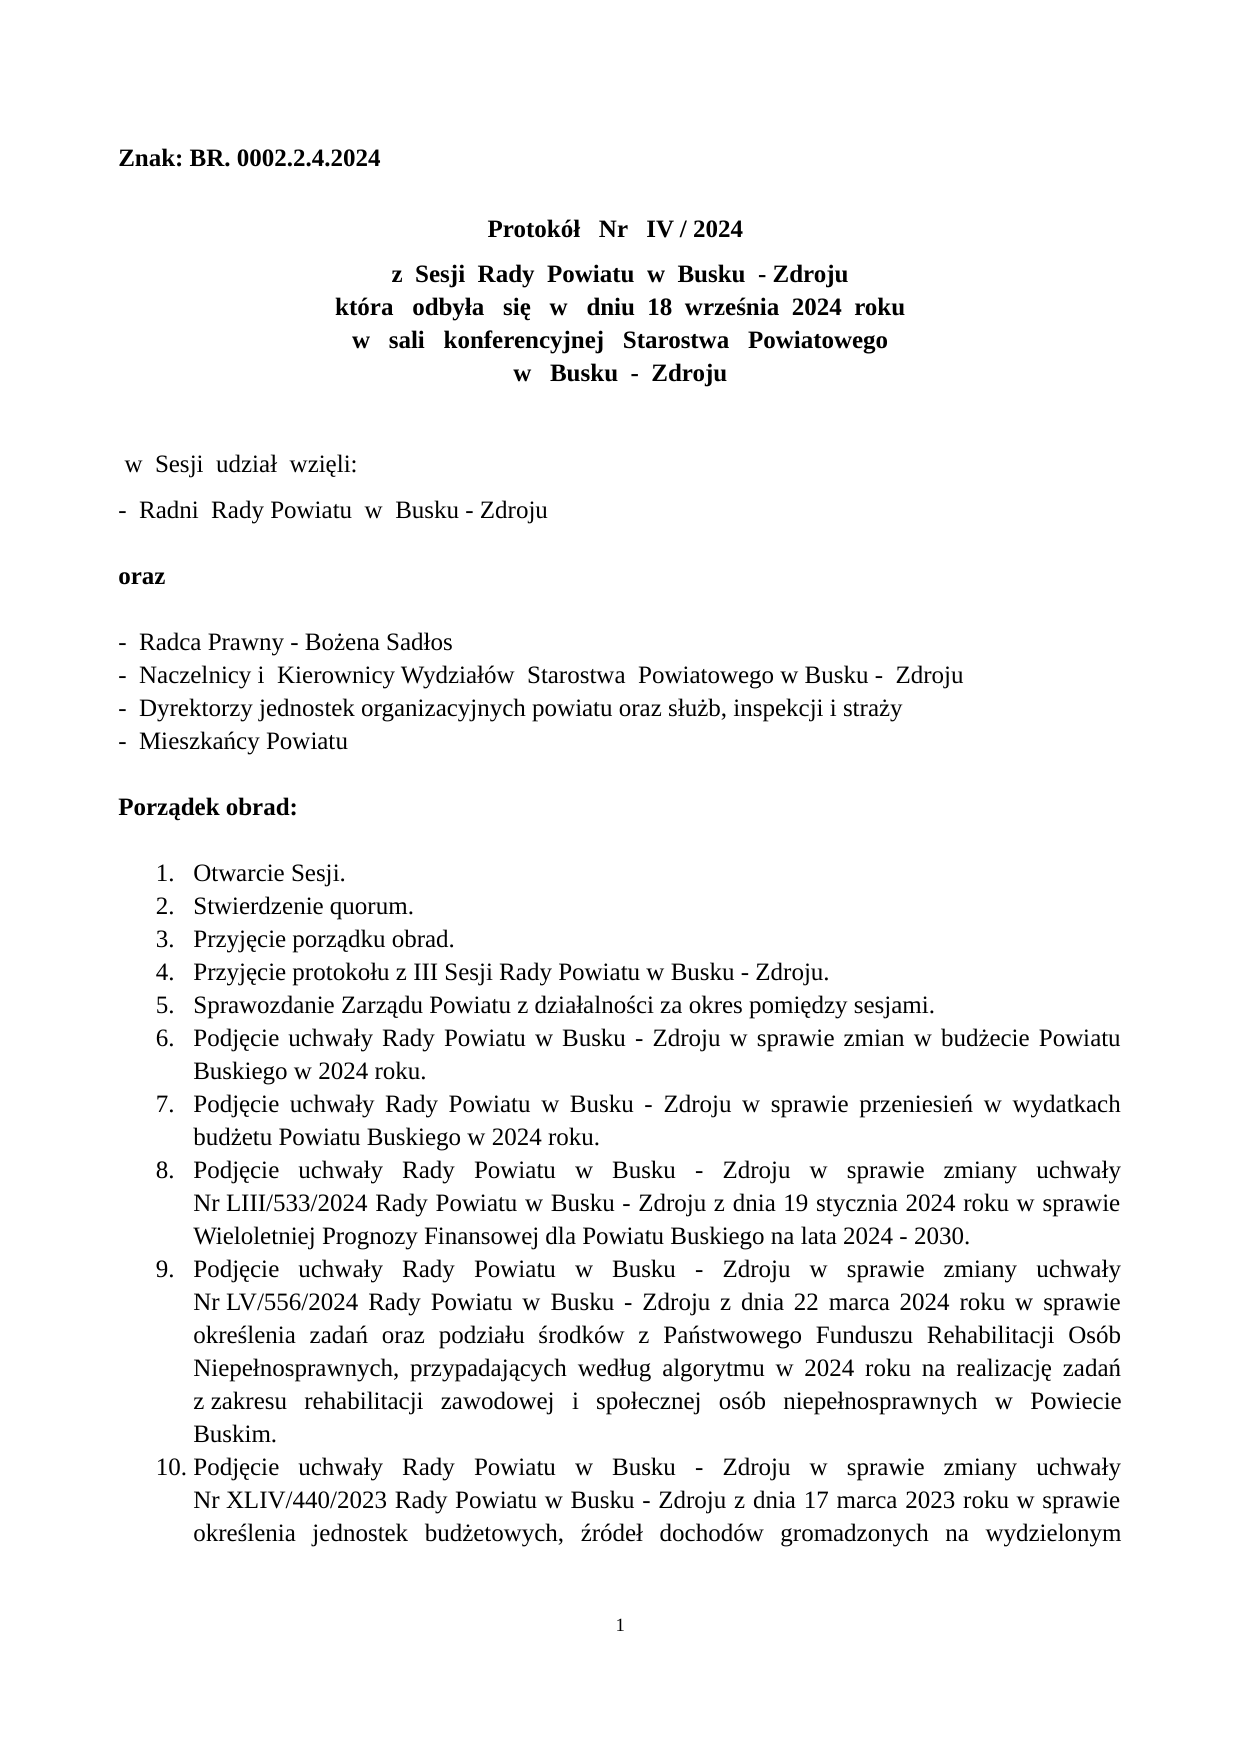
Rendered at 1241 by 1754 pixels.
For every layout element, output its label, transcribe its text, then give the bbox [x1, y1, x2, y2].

list Podjęcie uchwały Rady Powiatu w Busku - Zdroju w sprawie zmiany uchwały Nr LIII/533/2024 Rady Powiatu w Busku - Zdroju z dnia 19 stycznia 2024 roku w sprawie Wieloletniej Prognozy Finansowej dla Powiatu Buskiego na lata 2024 - 2030. [156, 1155, 1122, 1250]
list Sprawozdanie Zarządu Powiatu z działalności za okres pomiędzy sesjami. [156, 990, 1122, 1019]
list Radni Rady Powiatu w Busku - Zdroju [118, 495, 1122, 523]
list Podjęcie uchwały Rady Powiatu w Busku - Zdroju w sprawie zmian w budżecie Powiatu Buskiego w 2024 roku. [156, 1023, 1122, 1085]
list Otwarcie Sesji. [156, 858, 1122, 887]
subtitle Znak: BR. 0002.2.4.2024 [118, 143, 1122, 172]
text z Sesji Rady Powiatu w Busku - Zdroju [118, 259, 1122, 288]
list - Naczelnicy i Kierownicy Wydziałów Starostwa Powiatowego w Busku - Zdroju [118, 660, 1122, 689]
list Przyjęcie protokołu z III Sesji Rady Powiatu w Busku - Zdroju. [156, 957, 1122, 986]
list Podjęcie uchwały Rady Powiatu w Busku - Zdroju w sprawie zmiany uchwały Nr LV/556/2024 Rady Powiatu w Busku - Zdroju z dnia 22 marca 2024 roku w sprawie określenia zadań oraz podziału środków z Państwowego Funduszu Rehabilitacji Osób Niepełnosprawnych, przypadających według algorytmu w 2024 roku na realizację zadań z zakresu rehabilitacji zawodowej i społecznej osób niepełnosprawnych w Powiecie Buskim. [156, 1254, 1122, 1448]
list Podjęcie uchwały Rady Powiatu w Busku - Zdroju w sprawie zmiany uchwały Nr XLIV/440/2023 Rady Powiatu w Busku - Zdroju z dnia 17 marca 2023 roku w sprawie określenia jednostek budżetowych, źródeł dochodów gromadzonych na wydzielonym [156, 1452, 1122, 1547]
text która odbyła się w dniu 18 września 2024 roku [118, 292, 1122, 321]
list - Dyrektorzy jednostek organizacyjnych powiatu oraz służb, inspekcji i straży [118, 693, 1122, 722]
subtitle w Sesji udział wzięli: [118, 449, 1122, 478]
subtitle Protokół Nr IV / 2024 [118, 214, 1122, 242]
text Porządek obrad: [118, 792, 1122, 821]
list Przyjęcie porządku obrad. [156, 924, 1122, 953]
list oraz [118, 561, 1122, 589]
list - Mieszkańcy Powiatu [118, 726, 1122, 755]
list - Radca Prawny - Bożena Sadłos [118, 627, 1122, 656]
text w Busku - Zdroju [118, 358, 1122, 387]
text w sali konferencyjnej Starostwa Powiatowego [118, 325, 1122, 354]
list Stwierdzenie quorum. [156, 891, 1122, 920]
list Podjęcie uchwały Rady Powiatu w Busku - Zdroju w sprawie przeniesień w wydatkach budżetu Powiatu Buskiego w 2024 roku. [156, 1089, 1122, 1151]
